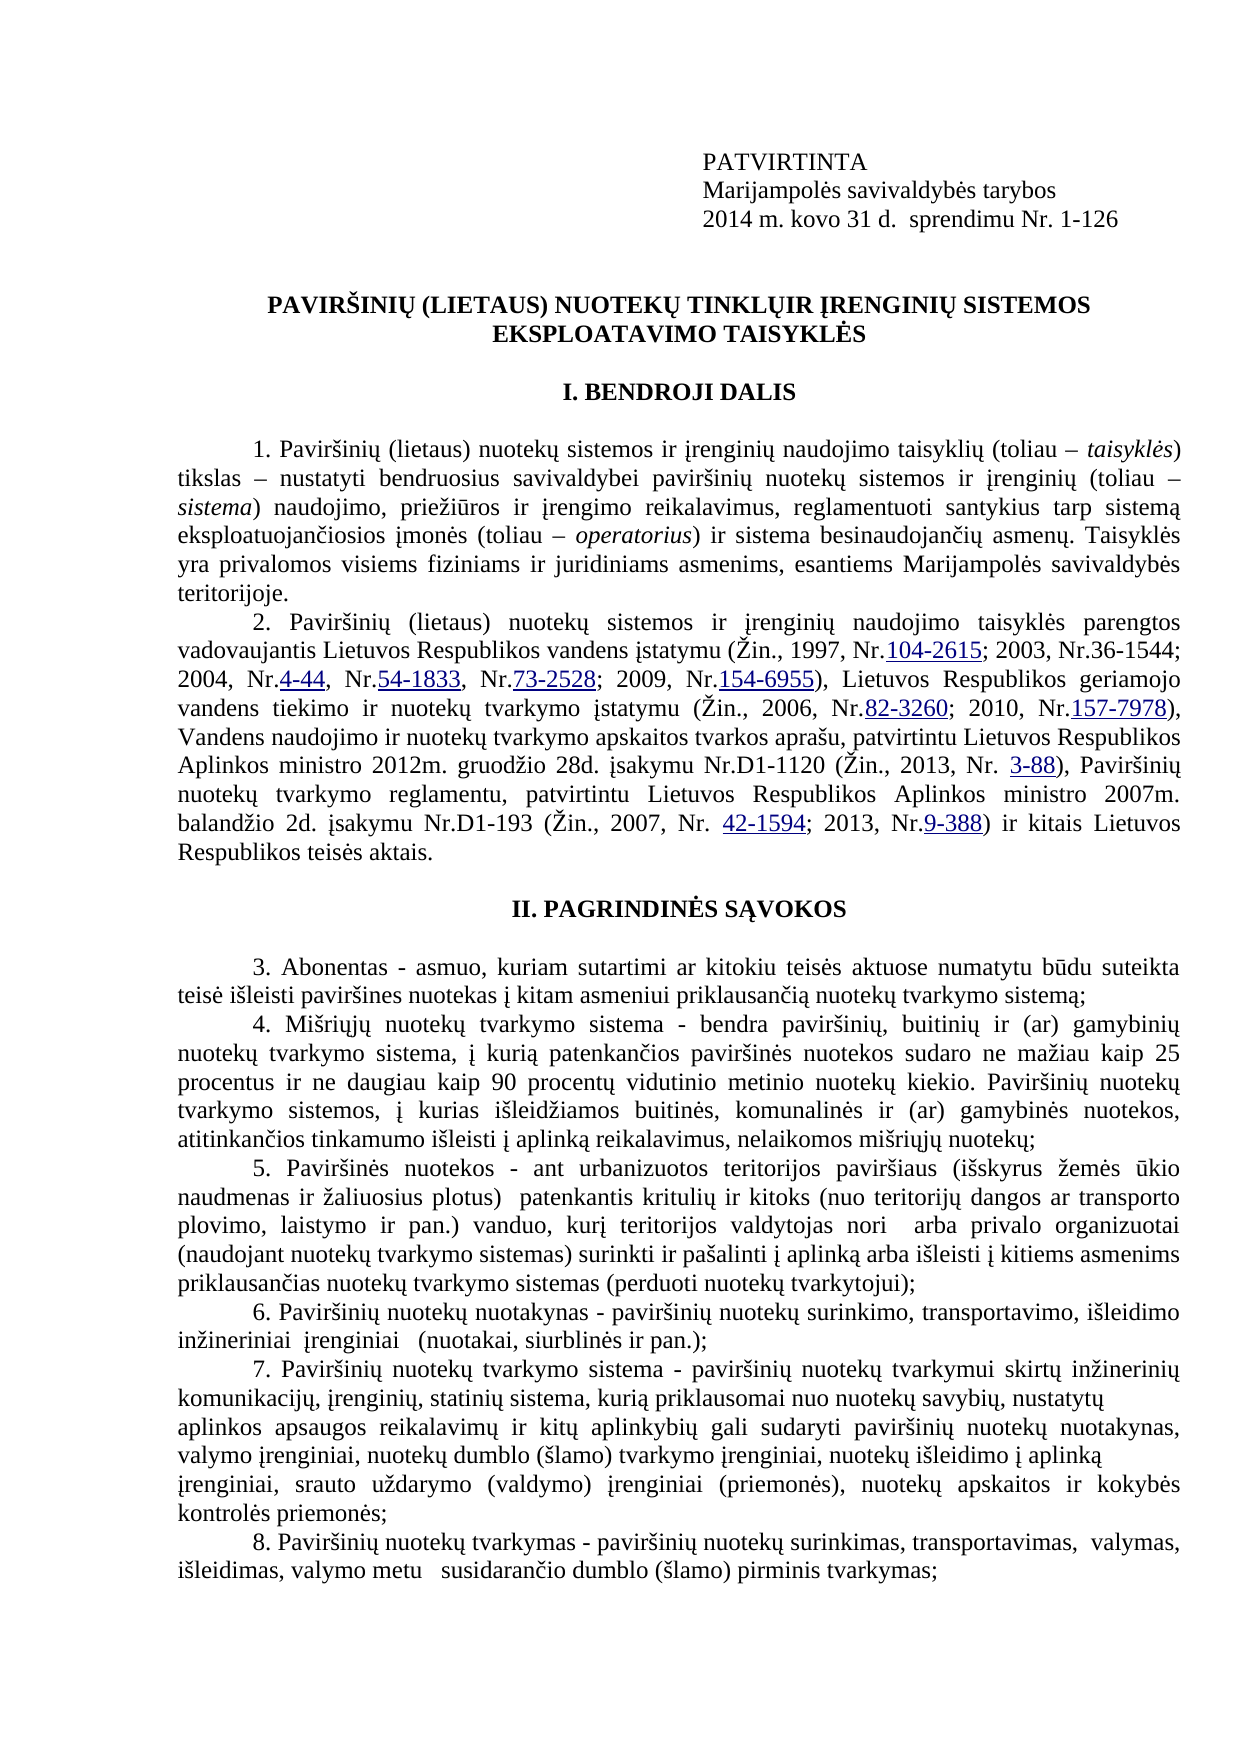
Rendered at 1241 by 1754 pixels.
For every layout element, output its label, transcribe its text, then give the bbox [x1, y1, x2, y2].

text 8. Paviršinių nuotekų tvarkymas - paviršinių nuotekų surinkimas, transportavimas, valymas, išleidimas, valymo metu susidarančio dumblo (šlamo) pirminis tvarkymas; [177, 1527, 1181, 1584]
text 5. Paviršinės nuotekos - ant urbanizuotos teritorijos paviršiaus (išskyrus žemės ūkio naudmenas ir žaliuosius plotus) patenkantis kritulių ir kitoks (nuo teritorijų dangos ar transporto plovimo, laistymo ir pan.) vanduo, kurį teritorijos valdytojas nori arba privalo organizuotai (naudojant nuotekų tvarkymo sistemas) surinkti ir pašalinti į aplinką arba išleisti į kitiems asmenims priklausančias nuotekų tvarkymo sistemas (perduoti nuotekų tvarkytojui); [177, 1153, 1181, 1297]
text įrenginiai, srauto uždarymo (valdymo) įrenginiai (priemonės), nuotekų apskaitos ir kokybės kontrolės priemonės; [177, 1469, 1181, 1527]
text PAVIRŠINIŲ (LIETAUS) NUOTEKŲ TINKLŲIR ĮRENGINIŲ SISTEMOS EKSPLOATAVIMO TAISYKLĖS [177, 291, 1181, 348]
text 6. Paviršinių nuotekų nuotakynas - paviršinių nuotekų surinkimo, transportavimo, išleidimo inžineriniai įrenginiai (nuotakai, siurblinės ir pan.); [177, 1297, 1181, 1354]
text 3. Abonentas - asmuo, kuriam sutartimi ar kitokiu teisės aktuose numatytu būdu suteikta teisė išleisti paviršines nuotekas į kitam asmeniui priklausančią nuotekų tvarkymo sistemą; [177, 952, 1181, 1009]
text Marijampolės savivaldybės tarybos [702, 176, 1181, 204]
text 2. Paviršinių (lietaus) nuotekų sistemos ir įrenginių naudojimo taisyklės parengtos vadovaujantis Lietuvos Respublikos vandens įstatymu (Žin., 1997, Nr.104-2615; 2003, Nr.36-1544; 2004, Nr.4-44, Nr.54-1833, Nr.73-2528; 2009, Nr.154-6955), Lietuvos Respublikos geriamojo vandens tiekimo ir nuotekų tvarkymo įstatymu (Žin., 2006, Nr.82-3260; 2010, Nr.157-7978), Vandens naudojimo ir nuotekų tvarkymo apskaitos tvarkos aprašu, patvirtintu Lietuvos Respublikos Aplinkos ministro 2012m. gruodžio 28d. įsakymu Nr.D1-1120 (Žin., 2013, Nr. 3-88), Paviršinių nuotekų tvarkymo reglamentu, patvirtintu Lietuvos Respublikos Aplinkos ministro 2007m. balandžio 2d. įsakymu Nr.D1-193 (Žin., 2007, Nr. 42-1594; 2013, Nr.9-388) ir kitais Lietuvos Respublikos teisės aktais. [177, 607, 1181, 866]
text aplinkos apsaugos reikalavimų ir kitų aplinkybių gali sudaryti paviršinių nuotekų nuotakynas, valymo įrenginiai, nuotekų dumblo (šlamo) tvarkymo įrenginiai, nuotekų išleidimo į aplinką [177, 1412, 1181, 1469]
text 1. Paviršinių (lietaus) nuotekų sistemos ir įrenginių naudojimo taisyklių (toliau – taisyklės) tikslas – nustatyti bendruosius savivaldybei paviršinių nuotekų sistemos ir įrenginių (toliau – sistema) naudojimo, priežiūros ir įrengimo reikalavimus, reglamentuoti santykius tarp sistemą eksploatuojančiosios įmonės (toliau – operatorius) ir sistema besinaudojančių asmenų. Taisyklės yra privalomos visiems fiziniams ir juridiniams asmenims, esantiems Marijampolės savivaldybės teritorijoje. [177, 434, 1181, 607]
text 2014 m. kovo 31 d. sprendimu Nr. 1-126 [702, 204, 1181, 233]
text I. BENDROJI DALIS [177, 377, 1181, 406]
text II. PAGRINDINĖS SĄVOKOS [177, 894, 1181, 923]
text 4. Mišriųjų nuotekų tvarkymo sistema - bendra paviršinių, buitinių ir (ar) gamybinių nuotekų tvarkymo sistema, į kurią patenkančios paviršinės nuotekos sudaro ne mažiau kaip 25 procentus ir ne daugiau kaip 90 procentų vidutinio metinio nuotekų kiekio. Paviršinių nuotekų tvarkymo sistemos, į kurias išleidžiamos buitinės, komunalinės ir (ar) gamybinės nuotekos, atitinkančios tinkamumo išleisti į aplinką reikalavimus, nelaikomos mišriųjų nuotekų; [177, 1009, 1181, 1153]
text PATVIRTINTA [702, 147, 1181, 176]
text 7. Paviršinių nuotekų tvarkymo sistema - paviršinių nuotekų tvarkymui skirtų inžinerinių komunikacijų, įrenginių, statinių sistema, kurią priklausomai nuo nuotekų savybių, nustatytų [177, 1354, 1181, 1412]
